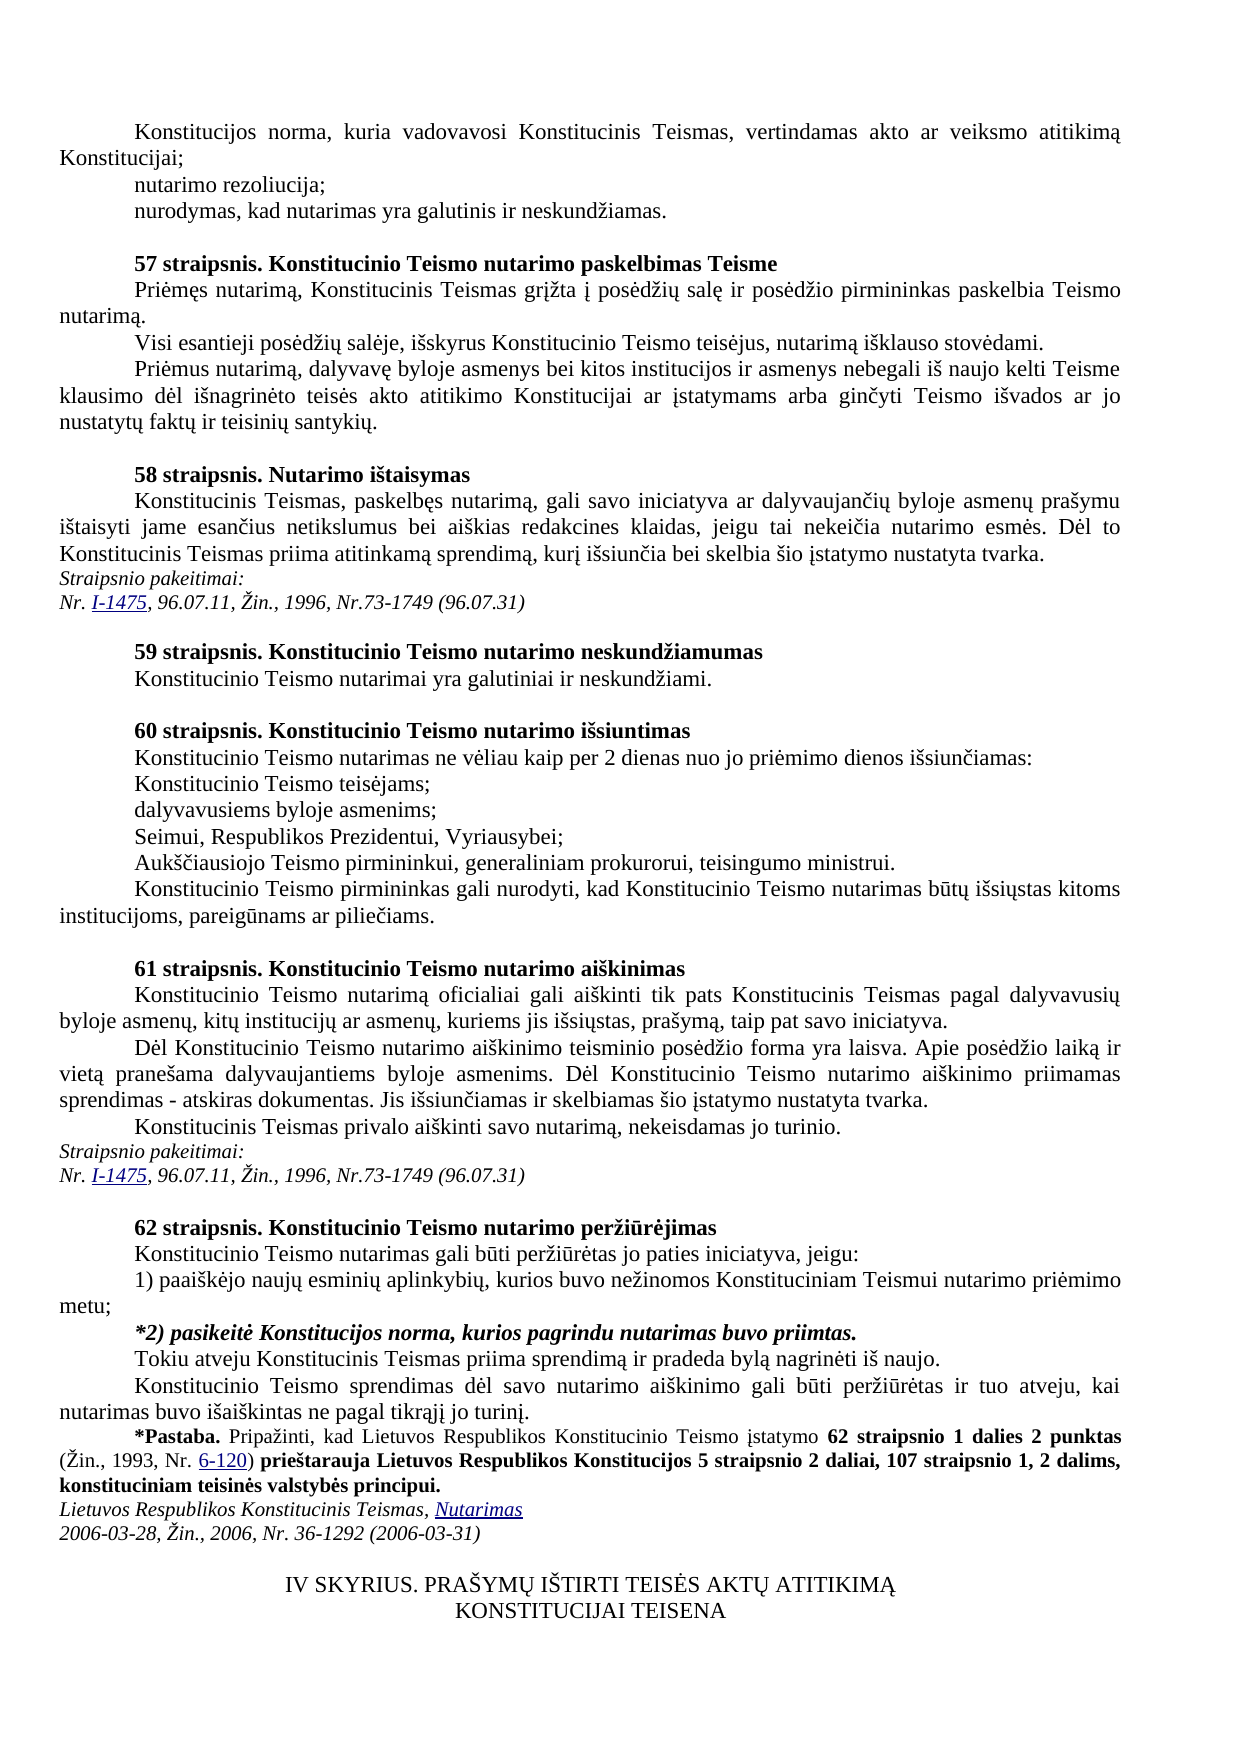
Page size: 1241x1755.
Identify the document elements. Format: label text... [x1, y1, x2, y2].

text Aukščiausiojo Teismo pirmininkui, generaliniam prokurorui, teisingumo ministrui. [59, 849, 1122, 876]
text Dėl Konstitucinio Teismo nutarimo aiškinimo teisminio posėdžio forma yra laisva. Apie posėdžio laiką ir vietą pranešama dalyvaujantiems byloje asmenims. Dėl Konstitucinio Teismo nutarimo aiškinimo priimamas sprendimas - atskiras dokumentas. Jis išsiunčiamas ir skelbiamas šio įstatymo nustatyta tvarka. [59, 1034, 1122, 1113]
text Seimui, Respublikos Prezidentui, Vyriausybei; [59, 823, 1122, 849]
text Konstitucinio Teismo nutarimas ne vėliau kaip per 2 dienas nuo jo priėmimo dienos išsiunčiamas: [59, 744, 1122, 770]
text Straipsnio pakeitimai: [59, 1139, 1122, 1163]
text Lietuvos Respublikos Konstitucinis Teismas, Nutarimas [59, 1497, 1122, 1521]
text Priėmus nutarimą, dalyvavę byloje asmenys bei kitos institucijos ir asmenys nebegali iš naujo kelti Teisme klausimo dėl išnagrinėto teisės akto atitikimo Konstitucijai ar įstatymams arba ginčyti Teismo išvados ar jo nustatytų faktų ir teisinių santykių. [59, 355, 1122, 434]
text 1) paaiškėjo naujų esminių aplinkybių, kurios buvo nežinomos Konstituciniam Teismui nutarimo priėmimo metu; [59, 1266, 1122, 1319]
text Konstitucinio Teismo nutarimas gali būti peržiūrėtas jo paties iniciatyva, jeigu: [59, 1240, 1122, 1266]
text Konstitucinio Teismo nutarimą oficialiai gali aiškinti tik pats Konstitucinis Teismas pagal dalyvavusių byloje asmenų, kitų institucijų ar asmenų, kuriems jis išsiųstas, prašymą, taip pat savo iniciatyva. [59, 981, 1122, 1034]
text *2) pasikeitė Konstitucijos norma, kurios pagrindu nutarimas buvo priimtas. [59, 1319, 1122, 1345]
text Konstitucinio Teismo teisėjams; [59, 770, 1122, 796]
text IV SKYRIUS. PRAŠYMŲ IŠTIRTI TEISĖS AKTŲ ATITIKIMĄ [59, 1571, 1122, 1597]
text Konstitucinis Teismas, paskelbęs nutarimą, gali savo iniciatyva ar dalyvaujančių byloje asmenų prašymu ištaisyti jame esančius netikslumus bei aiškias redakcines klaidas, jeigu tai nekeičia nutarimo esmės. Dėl to Konstitucinis Teismas priima atitinkamą sprendimą, kurį išsiunčia bei skelbia šio įstatymo nustatyta tvarka. [59, 487, 1122, 566]
text Tokiu atveju Konstitucinis Teismas priima sprendimą ir pradeda bylą nagrinėti iš naujo. [59, 1345, 1122, 1372]
text 58 straipsnis. Nutarimo ištaisymas [59, 461, 1122, 487]
text Priėmęs nutarimą, Konstitucinis Teismas grįžta į posėdžių salę ir posėdžio pirmininkas paskelbia Teismo nutarimą. [59, 276, 1122, 329]
text KONSTITUCIJAI TEISENA [59, 1597, 1122, 1624]
text dalyvavusiems byloje asmenims; [59, 796, 1122, 823]
text Visi esantieji posėdžių salėje, išskyrus Konstitucinio Teismo teisėjus, nutarimą išklauso stovėdami. [59, 329, 1122, 355]
text 62 straipsnis. Konstitucinio Teismo nutarimo peržiūrėjimas [59, 1213, 1122, 1240]
text Konstitucinio Teismo nutarimai yra galutiniai ir neskundžiami. [59, 665, 1122, 691]
text Konstitucinis Teismas privalo aiškinti savo nutarimą, nekeisdamas jo turinio. [59, 1113, 1122, 1139]
text Konstitucijos norma, kuria vadovavosi Konstitucinis Teismas, vertindamas akto ar veiksmo atitikimą Konstitucijai; [59, 118, 1122, 171]
text 59 straipsnis. Konstitucinio Teismo nutarimo neskundžiamumas [59, 638, 1122, 665]
text Nr. I-1475, 96.07.11, Žin., 1996, Nr.73-1749 (96.07.31) [59, 590, 1122, 614]
text 61 straipsnis. Konstitucinio Teismo nutarimo aiškinimas [59, 954, 1122, 981]
text nurodymas, kad nutarimas yra galutinis ir neskundžiamas. [59, 197, 1122, 223]
text 57 straipsnis. Konstitucinio Teismo nutarimo paskelbimas Teisme [59, 250, 1122, 276]
text Straipsnio pakeitimai: [59, 566, 1122, 590]
text 60 straipsnis. Konstitucinio Teismo nutarimo išsiuntimas [59, 717, 1122, 744]
text Nr. I-1475, 96.07.11, Žin., 1996, Nr.73-1749 (96.07.31) [59, 1163, 1122, 1187]
text Konstitucinio Teismo pirmininkas gali nurodyti, kad Konstitucinio Teismo nutarimas būtų išsiųstas kitoms institucijoms, pareigūnams ar piliečiams. [59, 876, 1122, 928]
text 2006-03-28, Žin., 2006, Nr. 36-1292 (2006-03-31) [59, 1521, 1122, 1545]
text nutarimo rezoliucija; [59, 171, 1122, 197]
text *Pastaba. Pripažinti, kad Lietuvos Respublikos Konstitucinio Teismo įstatymo 62 straipsnio 1 dalies 2 punktas (Žin., 1993, Nr. 6-120) prieštarauja Lietuvos Respublikos Konstitucijos 5 straipsnio 2 daliai, 107 straipsnio 1, 2 dalims, konstituciniam teisinės valstybės principui. [59, 1424, 1122, 1497]
text Konstitucinio Teismo sprendimas dėl savo nutarimo aiškinimo gali būti peržiūrėtas ir tuo atveju, kai nutarimas buvo išaiškintas ne pagal tikrąjį jo turinį. [59, 1372, 1122, 1424]
